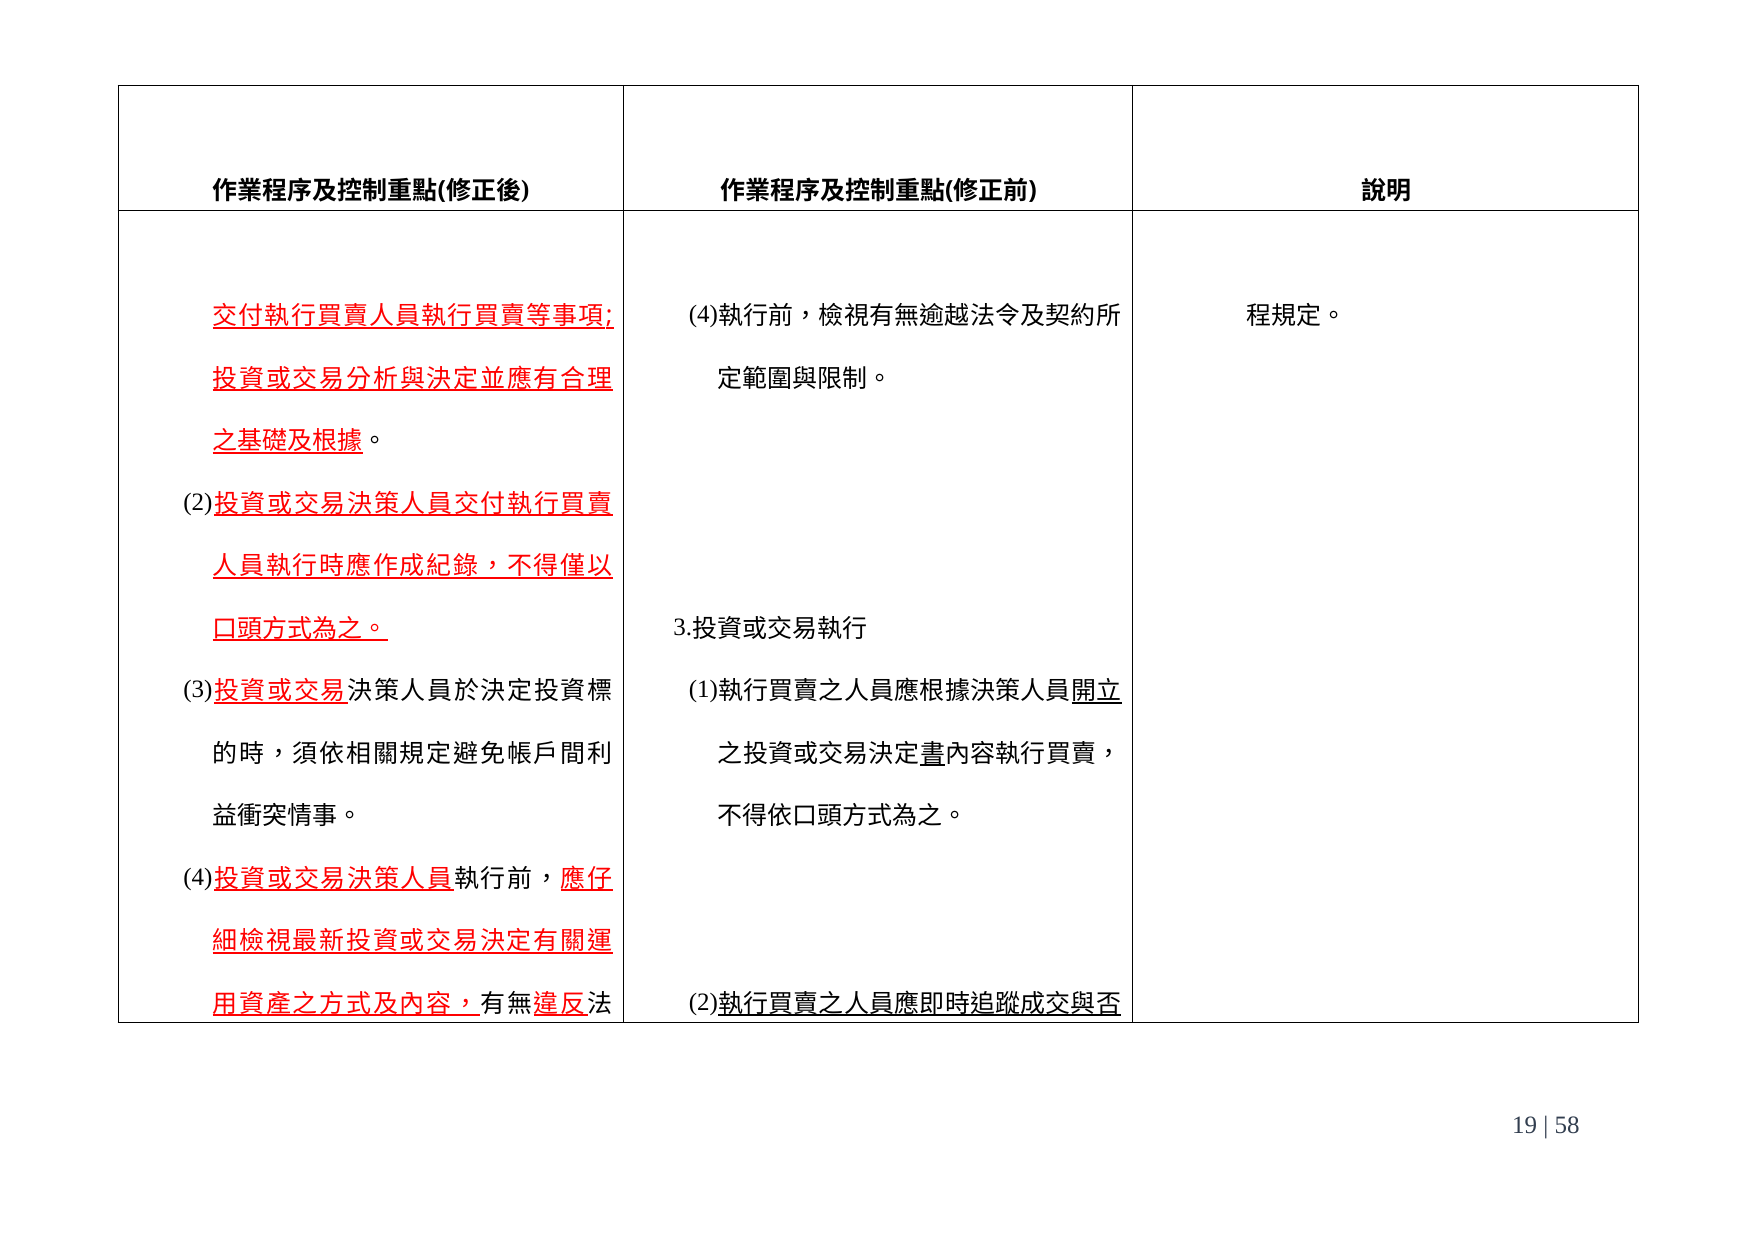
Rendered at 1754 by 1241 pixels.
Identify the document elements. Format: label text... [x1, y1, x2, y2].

table_header 作業程序及控制重點(修正後) [119, 86, 623, 210]
table_header 說明 [1133, 86, 1638, 210]
table_cell (4)執行前，檢視有無逾越法令及契約所定範圍與限制。 3.投資或交易執行 (1)執行買賣之人員應根據決策人員開立之投資或交易決定書內容執行買賣，不得依口頭方式為之。 (2)執行買賣之人員應即時追蹤成交與否 [624, 211, 1132, 1022]
table_cell 參考「信託業內部控制制度標準規範」其他篇章之體例，刪除序文。 配合「信託業防制洗錢注意事項範本」修正名稱為「信託業防制洗錢及打擊資恐注意事項範本」，修正範本名稱，以下修正亦同。 依「信託業兼營全權委託投資業務操作辦法」(以下簡稱本操作辦法)第八條，增定作業程序(一)之1充分瞭解客戶作業(3)。 依本操作辦法第九條第一項，修正作業程序(一)之1充分瞭解客戶作業(4)。 依本操作辦法第九條第二項規定，修正作業程序(一)之1充分瞭解客戶作業(5)。 依本操作辦法第九條第三項規定，增訂作業程序(一)之1充分瞭解客戶作業(6)。 依本操作辦法第九條第四項及第五項規定，修正作業程序(一)之1充分瞭解客戶作業(7)。 依本操作辦法第十條第二項規定，增訂作業程序(一)之1充分瞭解客戶作業(8)。 依本操作辦法第十條第一項及第三項規定，增訂作業程序(一)之1充分瞭解客戶作業(9)。 依本操作辦法第九條第六項及第十條第四項規定，增訂作業程序(一)之1充分瞭解客戶作業(10)。 依本操作辦法第九條第七項規定，增訂作業程序(一)之1充分瞭解客戶作業(11)。 依本操作辦法第十條第五項規定，增訂作業程序(一)之1充分瞭解客戶作業(12)。 依本操作辦法第十六條規定，修正原作業程序(一)之1充分瞭解客戶作業(5)相關內容，並配合調整項次序號。 依本操作辦法第十一條規定，修正「期貨商」為「期貨經紀商」，以下修正亦同。 依本操作辦法第十四條第一項規定，修正作業程序(一)之2簽約與帳戶開立(4)，修正「證券商」為「證券經紀商」；並新增但書規定。 依本操作辦法第十四條第二項規定，增訂作業程序(一)之2簽約與帳戶開立(5)。 依本操作辦法第十五條規定，增訂作業程序(一)之2簽約與帳戶開立(6)。 依本操作辦法第二十條規定，修正作業程序(二)之1投資或交易分析相關文字。 依本操作辦法第二十一條及第二十二條規定，修正作業程序(二)之2投資或交易決定，修正「決策人員」為「投資或交易決策人員」，以下修正亦同；並新增相關作業流程規定。 依本操作辦法第二十三條及第二十四條規定，修正作業程序(二)之3投資或交易執行相關文字。 依本操作辦法第三十一條規定，修正作業程序(二)之4投資或交易檢討(2)相關文字。 依本操作辦法第二十四條之二規定，增訂作業程序(二)之5。 依本操作辦法第二十三條之一規定，增訂作業程序(二)之6。 依本操作辦法第二十四條之一規定，增訂作業程序(二)之7。 依本操作辦法第二十五條規定，修正作業程序(三)之1覆核交易明細作業(1)相關文字。 依本操作辦法第二十七條規定，酌修作業程序(三)之2指示交割作業(1)部分文字。 依本操作辦法第二十八條規定，增訂作業程序(三)之2指示交割作業(4)作業程序。 依本操作辦法第二十九條規定，修正作業程序(三)之3作業應注意事項(4)相關文字。 依本操作辦法第十八條規定，修正作業程序(四)作業管理2相關文字。 依本操作辦法第三十條規定，修正作業程序(四)作業管理5相關文字。 依本操作辦法第三十條第五項規定，增訂作業程序(四)作業管理7。 依本操作辦法第五條規定，修正作業程序(五)廣告、業務招攬與營業促銷活動。 依本操作辦法第三十四條規定，酌修正作業程序(六)之1業務區隔作業(1)部分文字。 依本操作辦法第三十七條規定，酌修作業程序(六)之3防止委託人間利益衝突之作業部分文字。 依民國99年10月26日金管證投字第0990058260號令規定，修正作業程序(十一)投資項目相關文字。 [1133, 211, 1638, 1022]
table_header 作業程序及控制重點(修正前) [624, 86, 1132, 210]
table_cell 交付執行買賣人員執行買賣等事項;投資或交易分析與決定並應有合理之基礎及根據。 (2)投資或交易決策人員交付執行買賣人員執行時應作成紀錄，不得僅以口頭方式為之。 (3)投資或交易決策人員於決定投資標的時，須依相關規定避免帳戶間利益衝突情事。 (4)投資或交易決策人員執行前，應仔細檢視最新投資或交易決定有關運用資產之方式及內容，有無違反法 [119, 211, 623, 1022]
